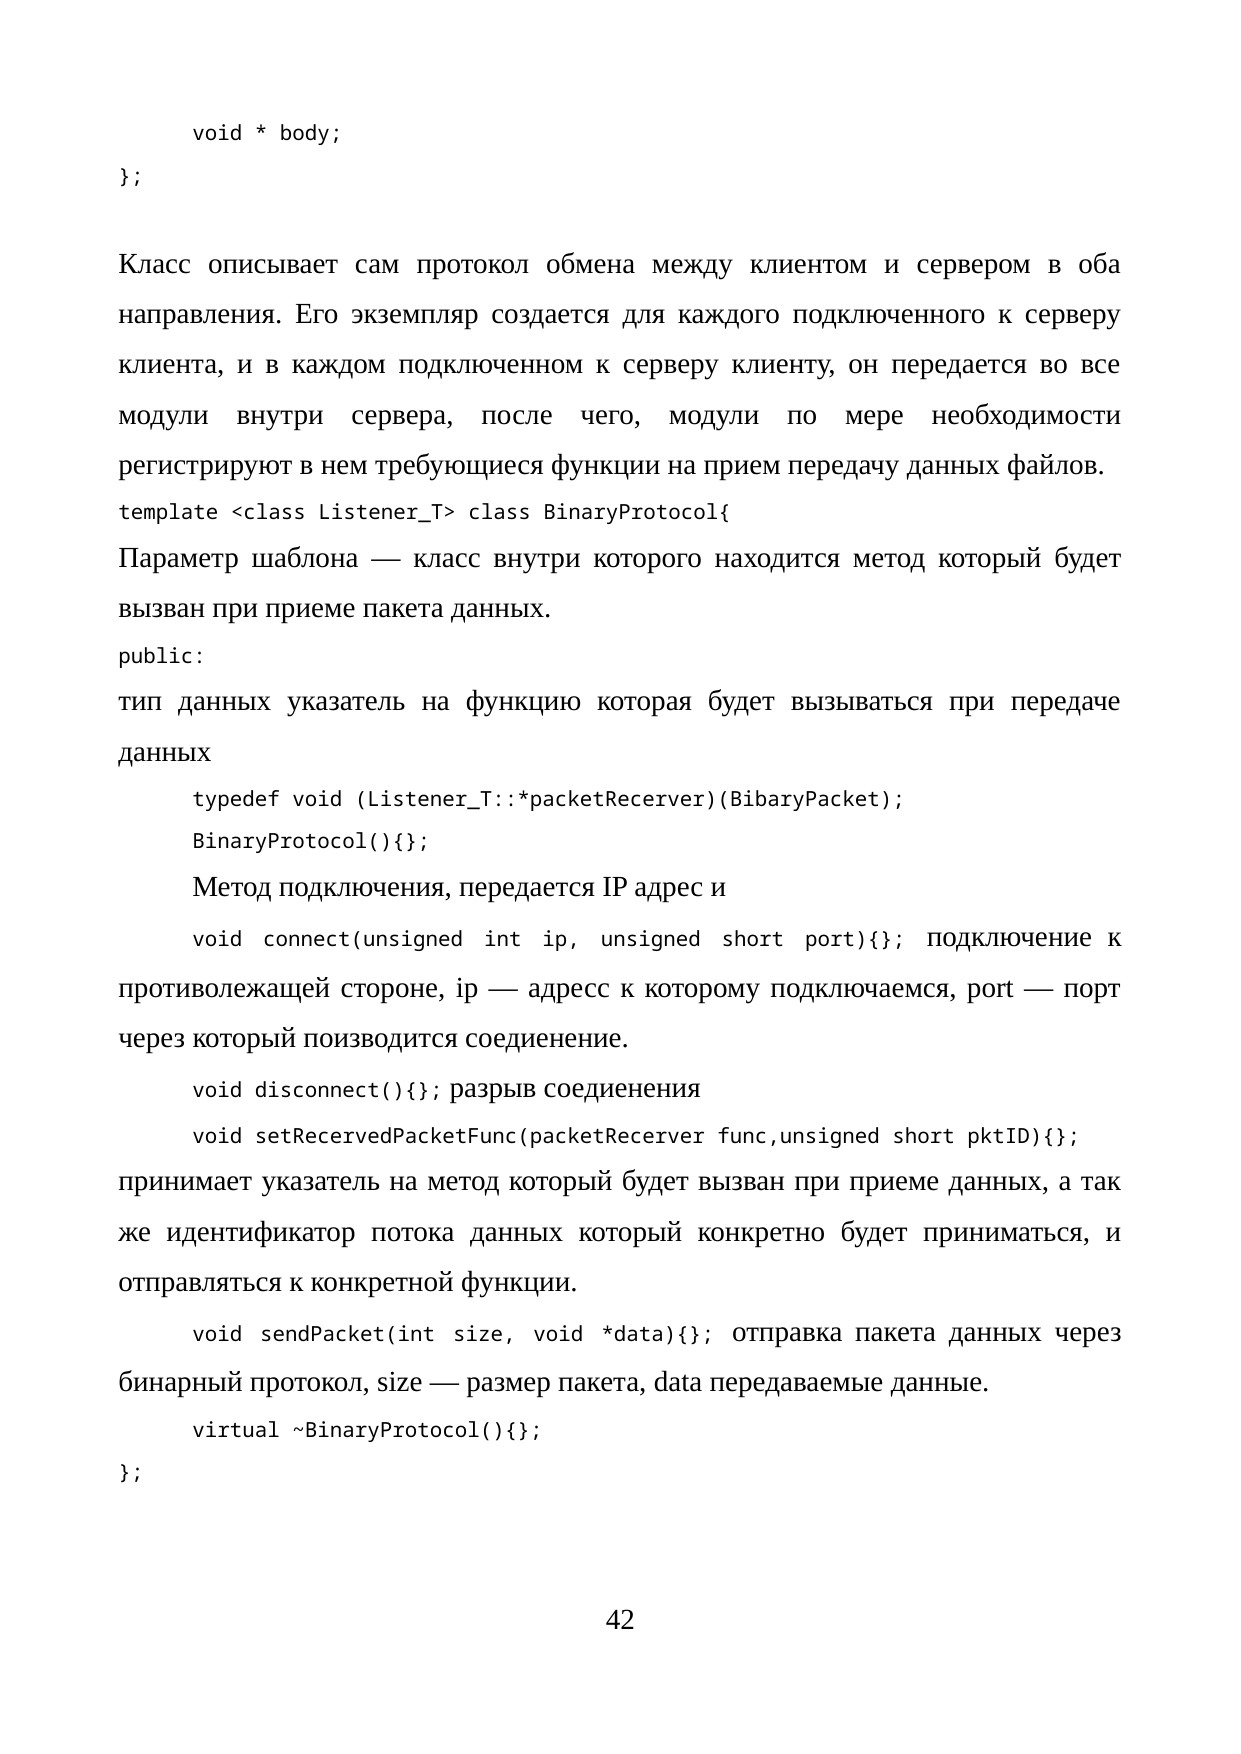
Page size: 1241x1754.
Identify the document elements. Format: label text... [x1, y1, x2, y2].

text }; [118, 1457, 1122, 1486]
text Метод подключения, передается IP адрес и [118, 869, 1122, 903]
text void sendPacket(int size, void *data){}; отправка пакета данных через бинарный протокол, size — размер пакета, data передаваемые данные. [118, 1314, 1122, 1398]
text Параметр шаблона — класс внутри которого находится метод который будет вызван при приеме пакета данных. [118, 540, 1122, 624]
text virtual ~BinaryProtocol(){}; [118, 1415, 1122, 1443]
text void * body; [118, 118, 1122, 147]
text BinaryProtocol(){}; [118, 827, 1122, 855]
text тип данных указатель на функцию которая будет вызываться при передаче данных [118, 683, 1122, 767]
text template <class Listener_T> class BinaryProtocol{ [118, 497, 1122, 526]
text public: [118, 641, 1122, 669]
text }; [118, 161, 1122, 189]
text Класс описывает сам протокол обмена между клиентом и сервером в оба направления. Его экземпляр создается для каждого подключенного к серверу клиента, и в каждом подключенном к серверу клиенту, он передается во все модули внутри сервера, после чего, модули по мере необходимости регистрируют в нем требующиеся функции на прием передачу данных файлов. [118, 246, 1122, 481]
text void setRecervedPacketFunc(packetRecerver func,unsigned short pktID){}; [118, 1121, 1122, 1149]
text void connect(unsigned int ip, unsigned short port){}; подключение к противолежащей стороне, ip — адресс к которому подключаемся, port — порт через который поизводится соедиенение. [118, 919, 1122, 1054]
text void disconnect(){}; разрыв соедиенения [118, 1070, 1122, 1104]
text принимает указатель на метод который будет вызван при приеме данных, а так же идентификатор потока данных который конкретно будет приниматься, и отправляться к конкретной функции. [118, 1163, 1122, 1297]
text typedef void (Listener_T::*packetRecerver)(BibaryPacket); [118, 784, 1122, 812]
